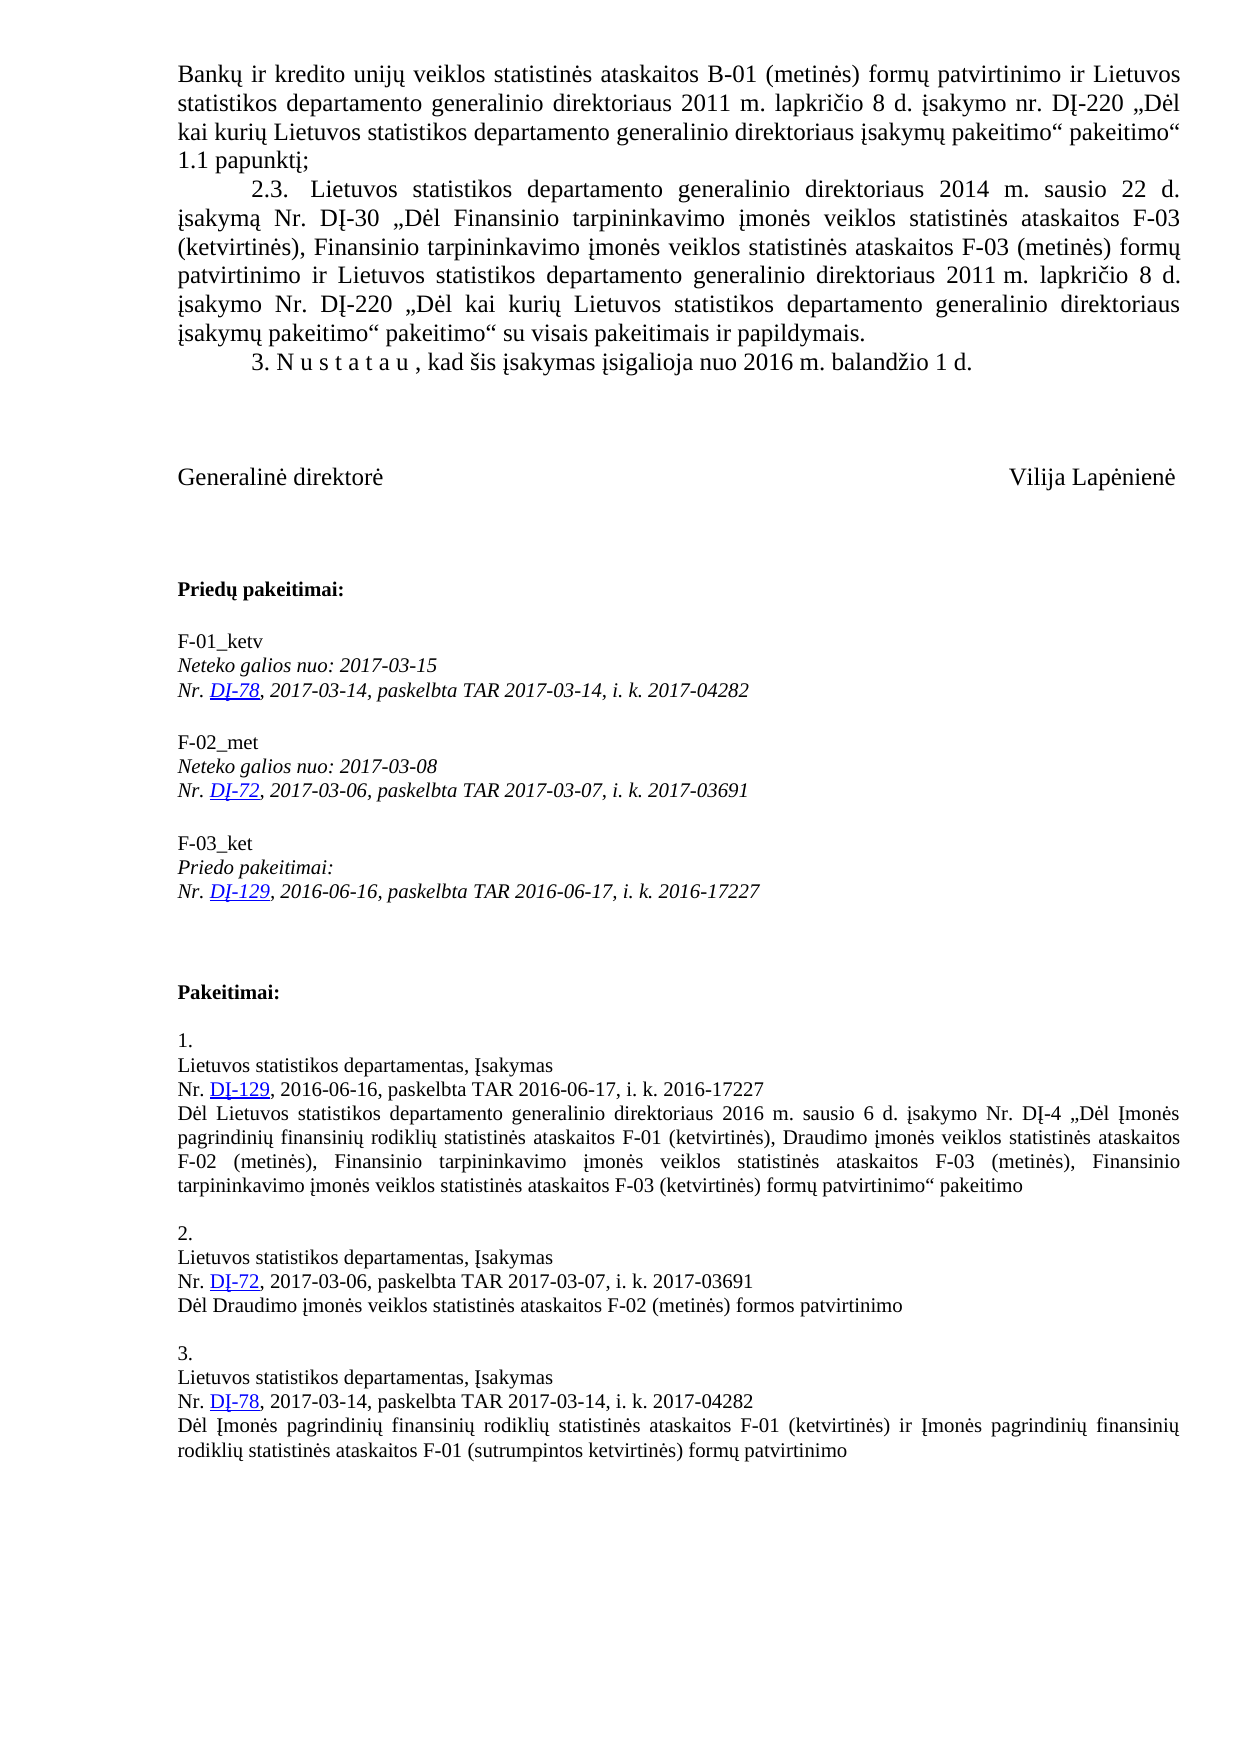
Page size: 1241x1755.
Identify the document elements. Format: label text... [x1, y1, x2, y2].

text Nr. DĮ-78, 2017-03-14, paskelbta TAR 2017-03-14, i. k. 2017-04282 [177, 1389, 1181, 1413]
text Lietuvos statistikos departamentas, Įsakymas [177, 1245, 1181, 1269]
text Lietuvos statistikos departamentas, Įsakymas [177, 1365, 1181, 1389]
text Neteko galios nuo: 2017-03-15 [177, 653, 1181, 677]
text Priedų pakeitimai: [177, 577, 1181, 601]
text 3. Nustatau, kad šis įsakymas įsigalioja nuo 2016 m. balandžio 1 d. [177, 347, 1181, 375]
text 3. [177, 1341, 1181, 1365]
text 2. [177, 1221, 1181, 1245]
text Dėl Draudimo įmonės veiklos statistinės ataskaitos F-02 (metinės) formos patvirtinimo [177, 1293, 1181, 1317]
text Dėl Lietuvos statistikos departamento generalinio direktoriaus 2016 m. sausio 6 d. įsakymo Nr. DĮ-4 „Dėl Įmonės pagrindinių finansinių rodiklių statistinės ataskaitos F-01 (ketvirtinės), Draudimo įmonės veiklos statistinės ataskaitos F-02 (metinės), Finansinio tarpininkavimo įmonės veiklos statistinės ataskaitos F-03 (metinės), Finansinio tarpininkavimo įmonės veiklos statistinės ataskaitos F-03 (ketvirtinės) formų patvirtinimo“ pakeitimo [177, 1101, 1181, 1197]
text Nr. DĮ-129, 2016-06-16, paskelbta TAR 2016-06-17, i. k. 2016-17227 [177, 879, 1181, 903]
text Nr. DĮ-78, 2017-03-14, paskelbta TAR 2017-03-14, i. k. 2017-04282 [177, 677, 1181, 702]
text Pakeitimai: [177, 980, 1181, 1004]
text Nr. DĮ-129, 2016-06-16, paskelbta TAR 2016-06-17, i. k. 2016-17227 [177, 1077, 1181, 1101]
text 2.3. Lietuvos statistikos departamento generalinio direktoriaus 2014 m. sausio 22 d. įsakymą Nr. DĮ-30 „Dėl Finansinio tarpininkavimo įmonės veiklos statistinės ataskaitos F-03 (ketvirtinės), Finansinio tarpininkavimo įmonės veiklos statistinės ataskaitos F-03 (metinės) formų patvirtinimo ir Lietuvos statistikos departamento generalinio direktoriaus 2011 m. lapkričio 8 d. įsakymo Nr. DĮ-220 „Dėl kai kurių Lietuvos statistikos departamento generalinio direktoriaus įsakymų pakeitimo“ pakeitimo“ su visais pakeitimais ir papildymais. [177, 174, 1181, 347]
text 1. [177, 1028, 1181, 1052]
text F-02_met [177, 730, 1181, 754]
text Nr. DĮ-72, 2017-03-06, paskelbta TAR 2017-03-07, i. k. 2017-03691 [177, 778, 1181, 802]
text F-01_ketv [177, 629, 1181, 653]
text Priedo pakeitimai: [177, 855, 1181, 879]
text Bankų ir kredito unijų veiklos statistinės ataskaitos B-01 (metinės) formų patvirtinimo ir Lietuvos statistikos departamento generalinio direktoriaus 2011 m. lapkričio 8 d. įsakymo nr. DĮ-220 „Dėl kai kurių Lietuvos statistikos departamento generalinio direktoriaus įsakymų pakeitimo“ pakeitimo“ 1.1 papunktį; [177, 59, 1181, 174]
text Dėl Įmonės pagrindinių finansinių rodiklių statistinės ataskaitos F-01 (ketvirtinės) ir Įmonės pagrindinių finansinių rodiklių statistinės ataskaitos F-01 (sutrumpintos ketvirtinės) formų patvirtinimo [177, 1413, 1181, 1462]
text F-03_ket [177, 831, 1181, 855]
text Nr. DĮ-72, 2017-03-06, paskelbta TAR 2017-03-07, i. k. 2017-03691 [177, 1269, 1181, 1293]
text Generalinė direktorė Vilija Lapėnienė [177, 462, 1181, 490]
text Lietuvos statistikos departamentas, Įsakymas [177, 1052, 1181, 1077]
text Neteko galios nuo: 2017-03-08 [177, 754, 1181, 778]
